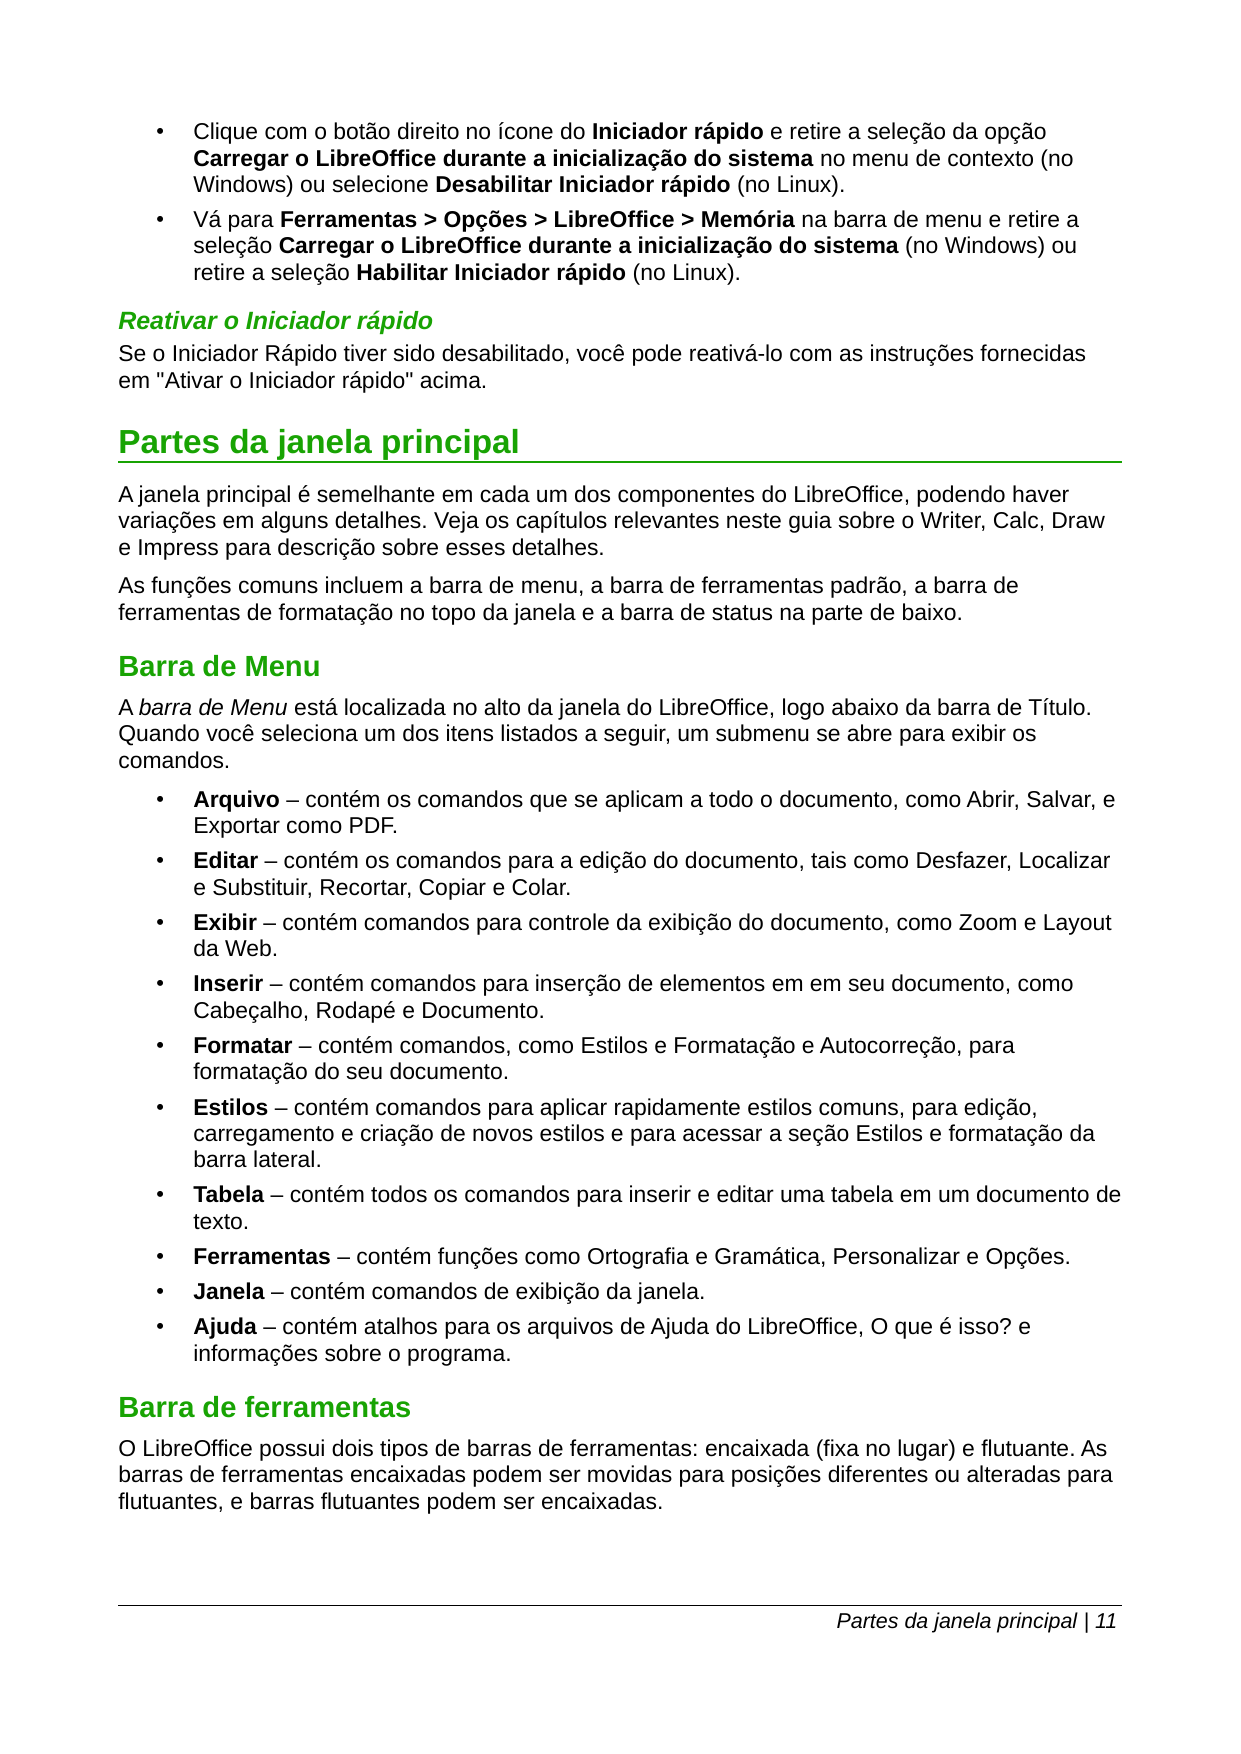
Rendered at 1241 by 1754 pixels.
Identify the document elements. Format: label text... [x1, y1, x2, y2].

list Clique com o botão direito no ícone do Iniciador rápido e retire a seleção da opção Carregar o LibreOffice durante a inicialização do sistema no menu de contexto (no Windows) ou selecione Desabilitar Iniciador rápido (no Linux). [156, 118, 1122, 197]
text A barra de Menu está localizada no alto da janela do LibreOffice, logo abaixo da barra de Título. Quando você seleciona um dos itens listados a seguir, um submenu se abre para exibir os comandos. [118, 694, 1122, 773]
subtitle Partes da janela principal [118, 423, 1122, 461]
subtitle Barra de Menu [118, 649, 1122, 682]
list Ajuda – contém atalhos para os arquivos de Ajuda do LibreOffice, O que é isso? e informações sobre o programa. [156, 1313, 1122, 1366]
text A janela principal é semelhante em cada um dos componentes do LibreOffice, podendo haver variações em alguns detalhes. Veja os capítulos relevantes neste guia sobre o Writer, Calc, Draw e Impress para descrição sobre esses detalhes. [118, 481, 1122, 560]
list Editar – contém os comandos para a edição do documento, tais como Desfazer, Localizar e Substituir, Recortar, Copiar e Colar. [156, 847, 1122, 900]
text O LibreOffice possui dois tipos de barras de ferramentas: encaixada (fixa no lugar) e flutuante. As barras de ferramentas encaixadas podem ser movidas para posições diferentes ou alteradas para flutuantes, e barras flutuantes podem ser encaixadas. [118, 1435, 1122, 1514]
list Arquivo – contém os comandos que se aplicam a todo o documento, como Abrir, Salvar, e Exportar como PDF. [156, 786, 1122, 838]
subtitle Barra de ferramentas [118, 1390, 1122, 1423]
list Janela – contém comandos de exibição da janela. [156, 1278, 1122, 1304]
subtitle Reativar o Iniciador rápido [118, 306, 1122, 334]
list Estilos – contém comandos para aplicar rapidamente estilos comuns, para edição, carregamento e criação de novos estilos e para acessar a seção Estilos e formatação da barra lateral. [156, 1093, 1122, 1172]
text As funções comuns incluem a barra de menu, a barra de ferramentas padrão, a barra de ferramentas de formatação no topo da janela e a barra de status na parte de baixo. [118, 572, 1122, 625]
list Inserir – contém comandos para inserção de elementos em em seu documento, como Cabeçalho, Rodapé e Documento. [156, 970, 1122, 1023]
list Ferramentas – contém funções como Ortografia e Gramática, Personalizar e Opções. [156, 1243, 1122, 1269]
list Formatar – contém comandos, como Estilos e Formatação e Autocorreção, para formatação do seu documento. [156, 1032, 1122, 1084]
list Vá para Ferramentas > Opções > LibreOffice > Memória na barra de menu e retire a seleção Carregar o LibreOffice durante a inicialização do sistema (no Windows) ou retire a seleção Habilitar Iniciador rápido (no Linux). [156, 206, 1122, 285]
list Tabela – contém todos os comandos para inserir e editar uma tabela em um documento de texto. [156, 1181, 1122, 1234]
text Se o Iniciador Rápido tiver sido desabilitado, você pode reativá-lo com as instruções fornecidas em "Ativar o Iniciador rápido" acima. [118, 340, 1122, 393]
list Exibir – contém comandos para controle da exibição do documento, como Zoom e Layout da Web. [156, 909, 1122, 961]
